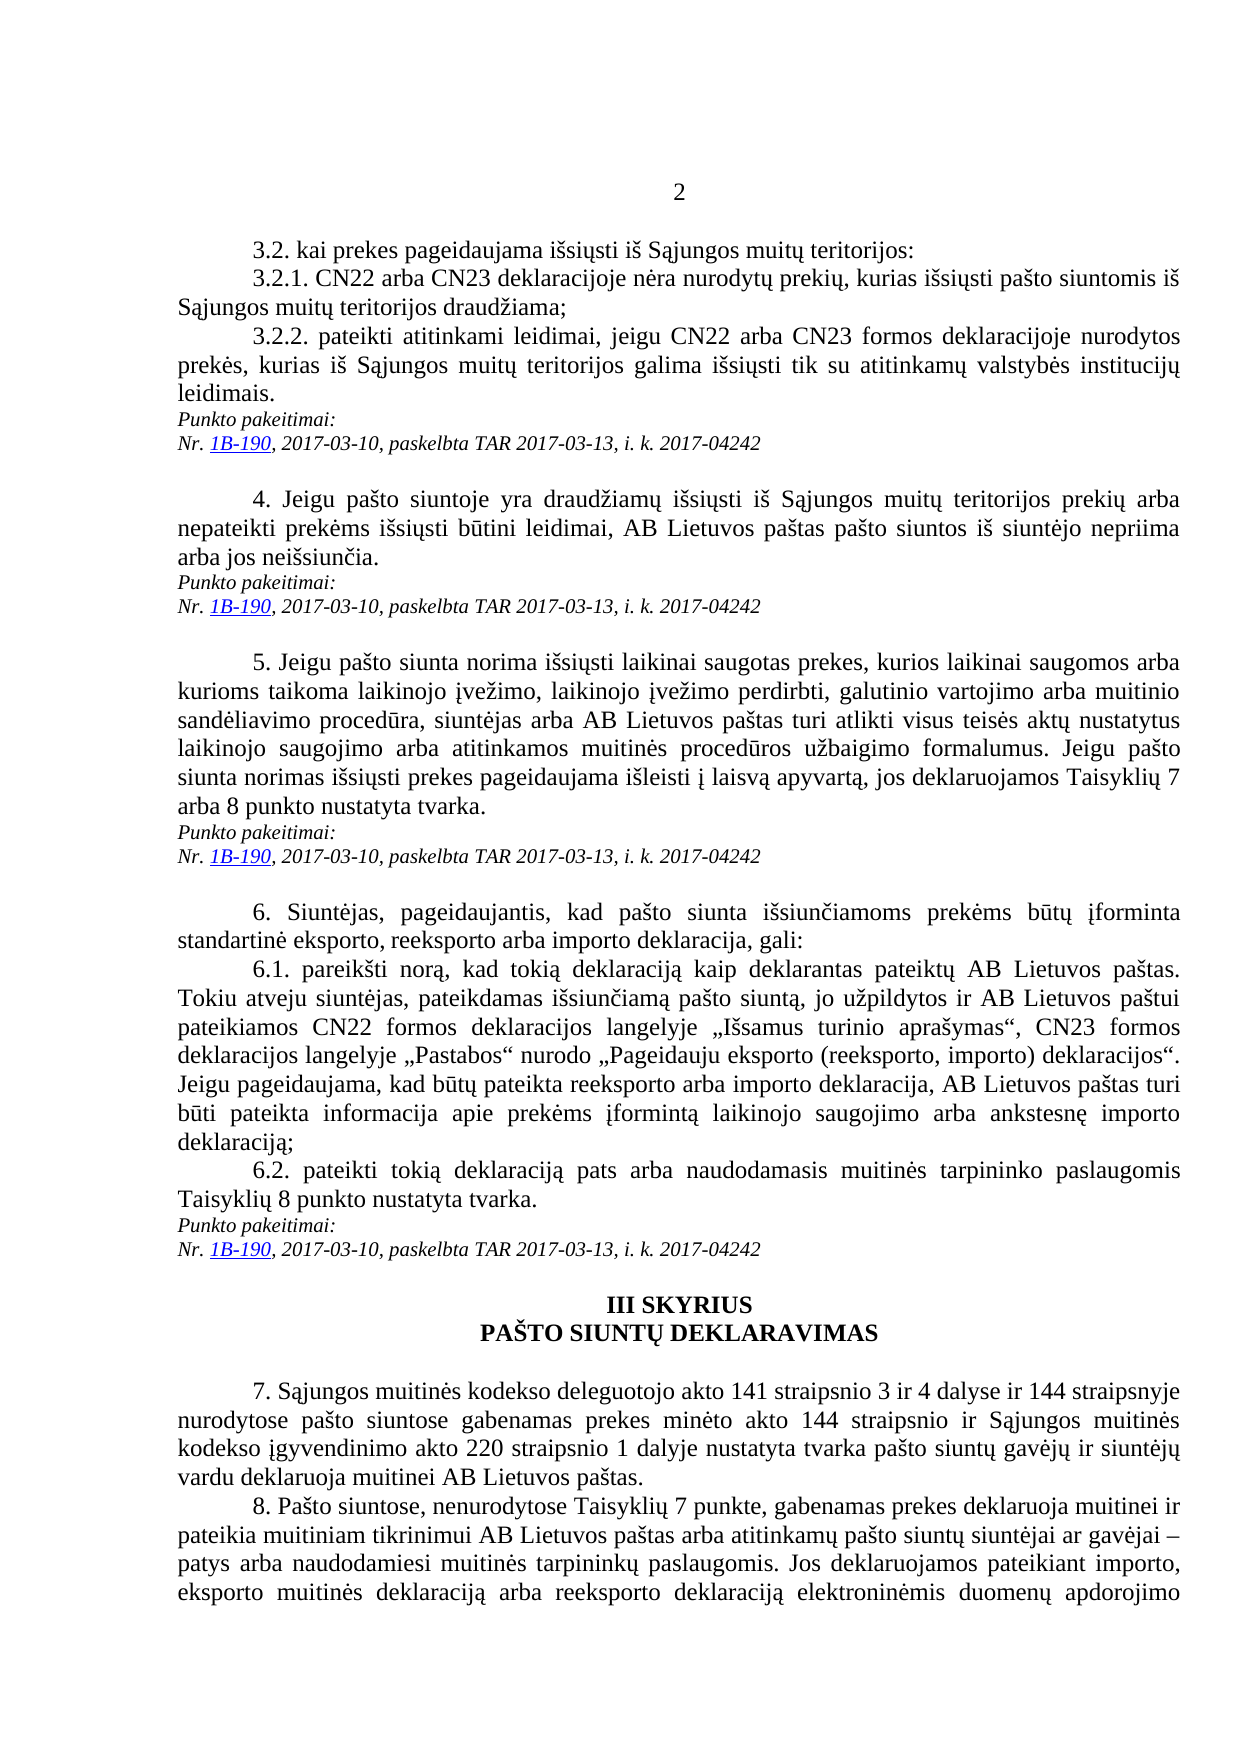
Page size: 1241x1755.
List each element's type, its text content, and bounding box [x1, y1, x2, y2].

text PAŠTO SIUNTŲ DEKLARAVIMAS [177, 1318, 1181, 1347]
text 8. Pašto siuntose, nenurodytose Taisyklių 7 punkte, gabenamas prekes deklaruoja muitinei ir pateikia muitiniam tikrinimui AB Lietuvos paštas arba atitinkamų pašto siuntų siuntėjai ar gavėjai – patys arba naudodamiesi muitinės tarpininkų paslaugomis. Jos deklaruojamos pateikiant importo, eksporto muitinės deklaraciją arba reeksporto deklaraciją elektroninėmis duomenų apdorojimo [177, 1491, 1181, 1606]
text Nr. 1B-190, 2017-03-10, paskelbta TAR 2017-03-13, i. k. 2017-04242 [177, 431, 1181, 455]
text 3.2. kai prekes pageidaujama išsiųsti iš Sąjungos muitų teritorijos: [177, 235, 1181, 263]
text Punkto pakeitimai: [177, 570, 1181, 594]
text Nr. 1B-190, 2017-03-10, paskelbta TAR 2017-03-13, i. k. 2017-04242 [177, 1237, 1181, 1261]
text Nr. 1B-190, 2017-03-10, paskelbta TAR 2017-03-13, i. k. 2017-04242 [177, 844, 1181, 868]
text 4. Jeigu pašto siuntoje yra draudžiamų išsiųsti iš Sąjungos muitų teritorijos prekių arba nepateikti prekėms išsiųsti būtini leidimai, AB Lietuvos paštas pašto siuntos iš siuntėjo nepriima arba jos neišsiunčia. [177, 484, 1181, 570]
text 3.2.1. CN22 arba CN23 deklaracijoje nėra nurodytų prekių, kurias išsiųsti pašto siuntomis iš Sąjungos muitų teritorijos draudžiama; [177, 263, 1181, 321]
text III SKYRIUS [177, 1290, 1181, 1318]
text 7. Sąjungos muitinės kodekso deleguotojo akto 141 straipsnio 3 ir 4 dalyse ir 144 straipsnyje nurodytose pašto siuntose gabenamas prekes minėto akto 144 straipsnio ir Sąjungos muitinės kodekso įgyvendinimo akto 220 straipsnio 1 dalyje nustatyta tvarka pašto siuntų gavėjų ir siuntėjų vardu deklaruoja muitinei AB Lietuvos paštas. [177, 1376, 1181, 1491]
text Punkto pakeitimai: [177, 1213, 1181, 1237]
text 5. Jeigu pašto siunta norima išsiųsti laikinai saugotas prekes, kurios laikinai saugomos arba kurioms taikoma laikinojo įvežimo, laikinojo įvežimo perdirbti, galutinio vartojimo arba muitinio sandėliavimo procedūra, siuntėjas arba AB Lietuvos paštas turi atlikti visus teisės aktų nustatytus laikinojo saugojimo arba atitinkamos muitinės procedūros užbaigimo formalumus. Jeigu pašto siunta norimas išsiųsti prekes pageidaujama išleisti į laisvą apyvartą, jos deklaruojamos Taisyklių 7 arba 8 punkto nustatyta tvarka. [177, 647, 1181, 820]
text Nr. 1B-190, 2017-03-10, paskelbta TAR 2017-03-13, i. k. 2017-04242 [177, 594, 1181, 618]
text Punkto pakeitimai: [177, 407, 1181, 431]
text Punkto pakeitimai: [177, 820, 1181, 844]
text 3.2.2. pateikti atitinkami leidimai, jeigu CN22 arba CN23 formos deklaracijoje nurodytos prekės, kurias iš Sąjungos muitų teritorijos galima išsiųsti tik su atitinkamų valstybės institucijų leidimais. [177, 321, 1181, 407]
text 6. Siuntėjas, pageidaujantis, kad pašto siunta išsiunčiamoms prekėms būtų įforminta standartinė eksporto, reeksporto arba importo deklaracija, gali: [177, 897, 1181, 954]
text 6.1. pareikšti norą, kad tokią deklaraciją kaip deklarantas pateiktų AB Lietuvos paštas. Tokiu atveju siuntėjas, pateikdamas išsiunčiamą pašto siuntą, jo užpildytos ir AB Lietuvos paštui pateikiamos CN22 formos deklaracijos langelyje „Išsamus turinio aprašymas“, CN23 formos deklaracijos langelyje „Pastabos“ nurodo „Pageidauju eksporto (reeksporto, importo) deklaracijos“. Jeigu pageidaujama, kad būtų pateikta reeksporto arba importo deklaracija, AB Lietuvos paštas turi būti pateikta informacija apie prekėms įformintą laikinojo saugojimo arba ankstesnę importo deklaraciją; [177, 954, 1181, 1155]
text 6.2. pateikti tokią deklaraciją pats arba naudodamasis muitinės tarpininko paslaugomis Taisyklių 8 punkto nustatyta tvarka. [177, 1155, 1181, 1213]
